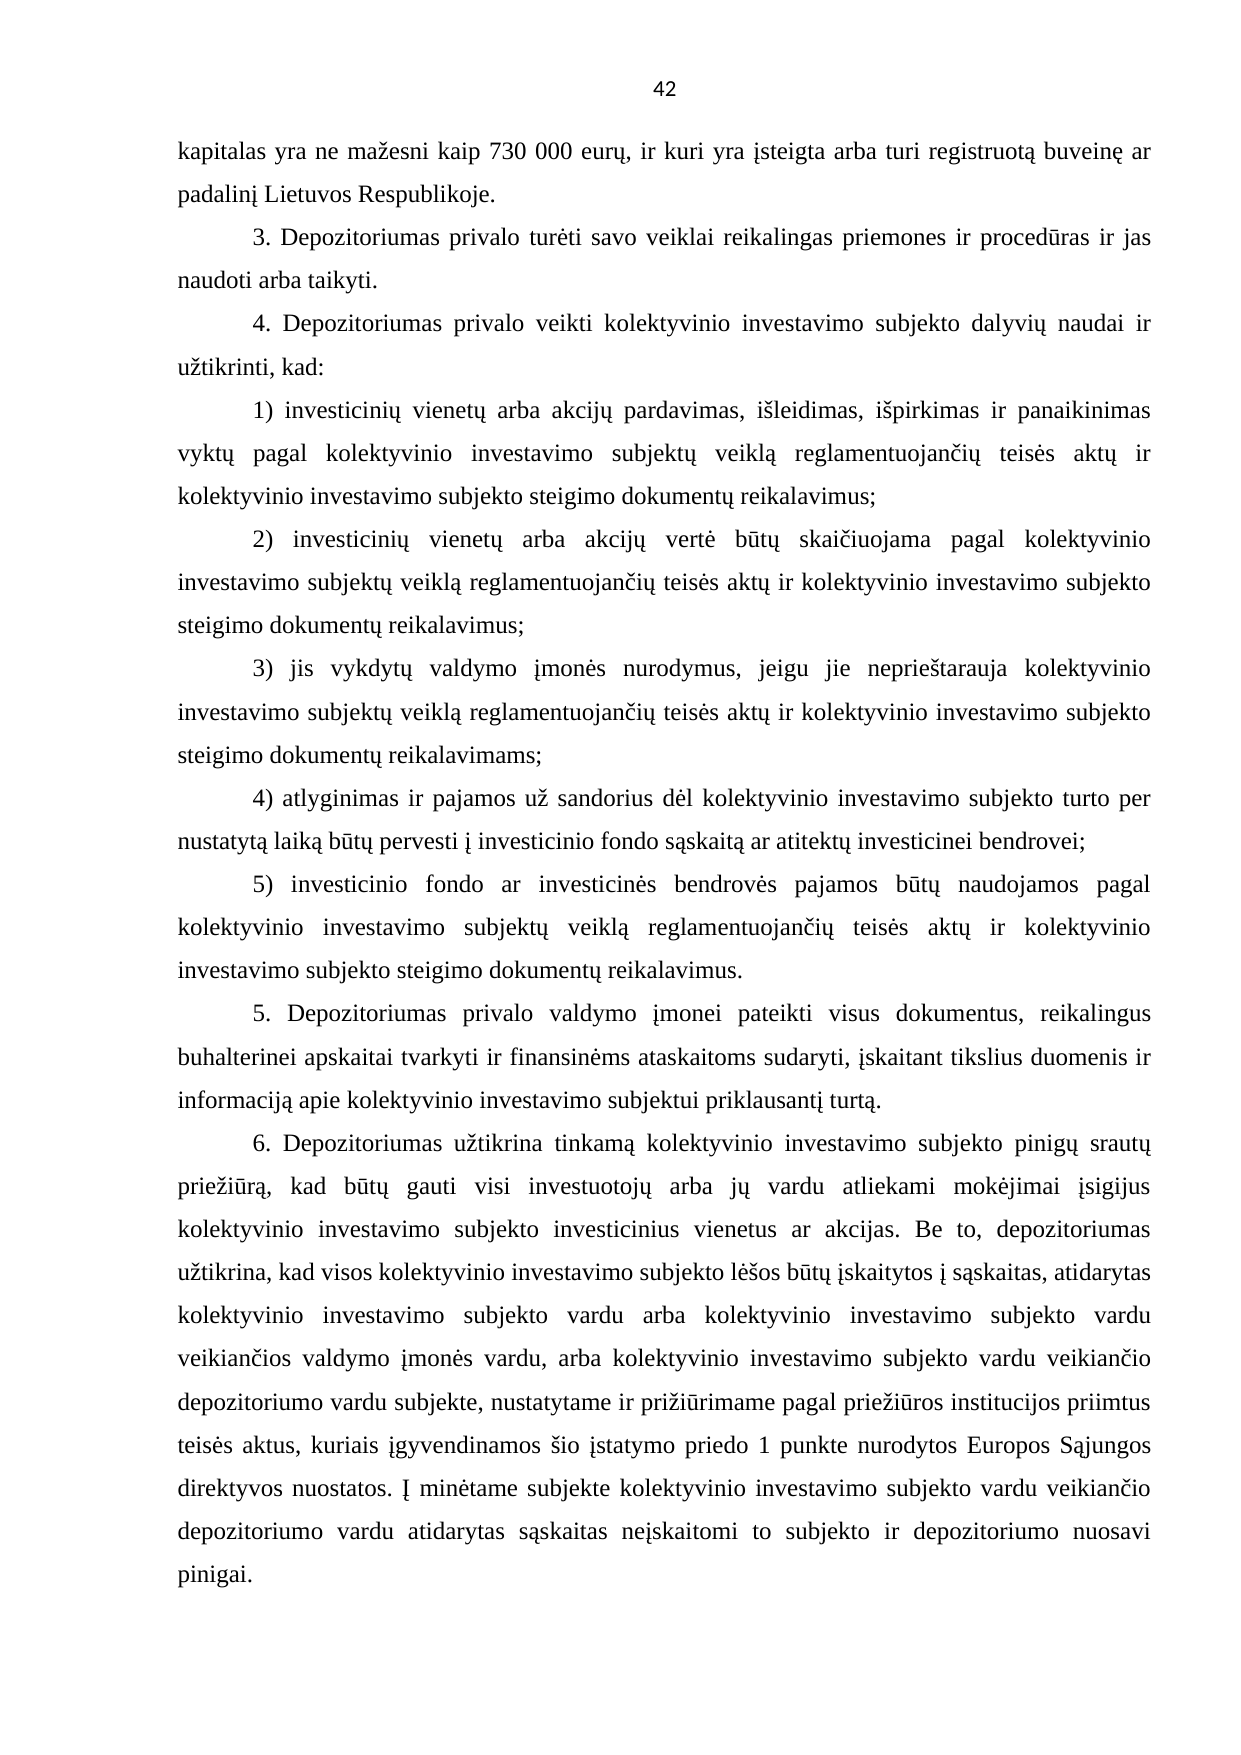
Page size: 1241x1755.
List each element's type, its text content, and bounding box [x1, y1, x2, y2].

text kapitalas yra ne mažesni kaip 730 000 eurų, ir kuri yra įsteigta arba turi registruotą buveinę ar padalinį Lietuvos Respublikoje. [177, 136, 1152, 208]
text 5. Depozitoriumas privalo valdymo įmonei pateikti visus dokumentus, reikalingus buhalterinei apskaitai tvarkyti ir finansinėms ataskaitoms sudaryti, įskaitant tikslius duomenis ir informaciją apie kolektyvinio investavimo subjektui priklausantį turtą. [177, 998, 1152, 1113]
text 5) investicinio fondo ar investicinės bendrovės pajamos būtų naudojamos pagal kolektyvinio investavimo subjektų veiklą reglamentuojančių teisės aktų ir kolektyvinio investavimo subjekto steigimo dokumentų reikalavimus. [177, 869, 1152, 984]
text 3) jis vykdytų valdymo įmonės nurodymus, jeigu jie neprieštarauja kolektyvinio investavimo subjektų veiklą reglamentuojančių teisės aktų ir kolektyvinio investavimo subjekto steigimo dokumentų reikalavimams; [177, 653, 1152, 768]
text 6. Depozitoriumas užtikrina tinkamą kolektyvinio investavimo subjekto pinigų srautų priežiūrą, kad būtų gauti visi investuotojų arba jų vardu atliekami mokėjimai įsigijus kolektyvinio investavimo subjekto investicinius vienetus ar akcijas. Be to, depozitoriumas užtikrina, kad visos kolektyvinio investavimo subjekto lėšos būtų įskaitytos į sąskaitas, atidarytas kolektyvinio investavimo subjekto vardu arba kolektyvinio investavimo subjekto vardu veikiančios valdymo įmonės vardu, arba kolektyvinio investavimo subjekto vardu veikiančio depozitoriumo vardu subjekte, nustatytame ir prižiūrimame pagal priežiūros institucijos priimtus teisės aktus, kuriais įgyvendinamos šio įstatymo priedo 1 punkte nurodytos Europos Sąjungos direktyvos nuostatos. Į minėtame subjekte kolektyvinio investavimo subjekto vardu veikiančio depozitoriumo vardu atidarytas sąskaitas neįskaitomi to subjekto ir depozitoriumo nuosavi pinigai. [177, 1128, 1152, 1588]
text 3. Depozitoriumas privalo turėti savo veiklai reikalingas priemones ir procedūras ir jas naudoti arba taikyti. [177, 222, 1152, 294]
text 2) investicinių vienetų arba akcijų vertė būtų skaičiuojama pagal kolektyvinio investavimo subjektų veiklą reglamentuojančių teisės aktų ir kolektyvinio investavimo subjekto steigimo dokumentų reikalavimus; [177, 524, 1152, 639]
text 4. Depozitoriumas privalo veikti kolektyvinio investavimo subjekto dalyvių naudai ir užtikrinti, kad: [177, 308, 1152, 380]
text 1) investicinių vienetų arba akcijų pardavimas, išleidimas, išpirkimas ir panaikinimas vyktų pagal kolektyvinio investavimo subjektų veiklą reglamentuojančių teisės aktų ir kolektyvinio investavimo subjekto steigimo dokumentų reikalavimus; [177, 395, 1152, 510]
text 4) atlyginimas ir pajamos už sandorius dėl kolektyvinio investavimo subjekto turto per nustatytą laiką būtų pervesti į investicinio fondo sąskaitą ar atitektų investicinei bendrovei; [177, 783, 1152, 855]
